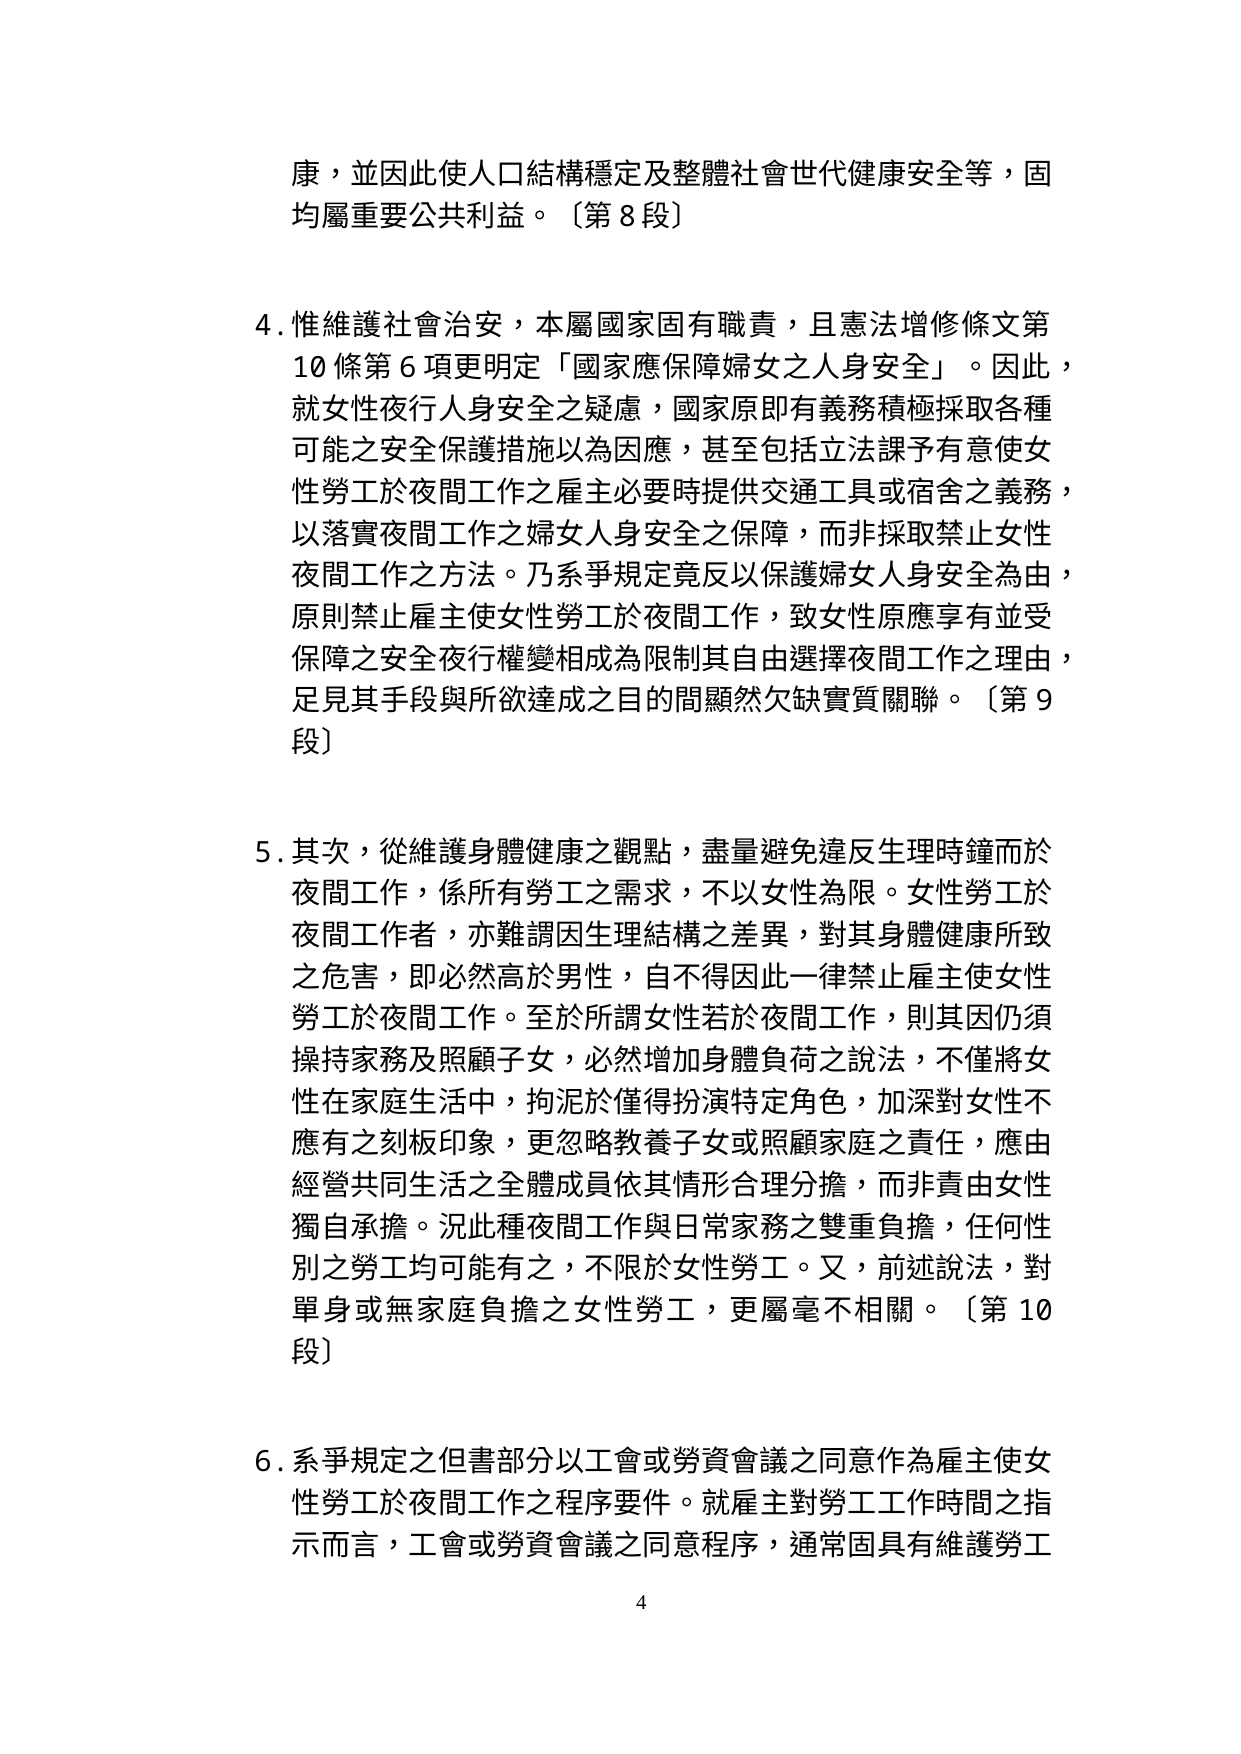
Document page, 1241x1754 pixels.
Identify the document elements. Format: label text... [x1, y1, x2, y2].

list 康，並因此使人口結構穩定及整體社會世代健康安全等，固均屬重要公共利益。〔第8段〕 [254, 151, 1053, 234]
list 惟維護社會治安，本屬國家固有職責，且憲法增修條文第10條第6項更明定「國家應保障婦女之人身安全」。因此，就女性夜行人身安全之疑慮，國家原即有義務積極採取各種可能之安全保護措施以為因應，甚至包括立法課予有意使女性勞工於夜間工作之雇主必要時提供交通工具或宿舍之義務，以落實夜間工作之婦女人身安全之保障，而非採取禁止女性夜間工作之方法。乃系爭規定竟反以保護婦女人身安全為由，原則禁止雇主使女性勞工於夜間工作，致女性原應享有並受保障之安全夜行權變相成為限制其自由選擇夜間工作之理由，足見其手段與所欲達成之目的間顯然欠缺實質關聯。〔第9段〕 [254, 302, 1053, 761]
list 其次，從維護身體健康之觀點，盡量避免違反生理時鐘而於夜間工作，係所有勞工之需求，不以女性為限。女性勞工於夜間工作者，亦難謂因生理結構之差異，對其身體健康所致之危害，即必然高於男性，自不得因此一律禁止雇主使女性勞工於夜間工作。至於所謂女性若於夜間工作，則其因仍須操持家務及照顧子女，必然增加身體負荷之說法，不僅將女性在家庭生活中，拘泥於僅得扮演特定角色，加深對女性不應有之刻板印象，更忽略教養子女或照顧家庭之責任，應由經營共同生活之全體成員依其情形合理分擔，而非責由女性獨自承擔。況此種夜間工作與日常家務之雙重負擔，任何性別之勞工均可能有之，不限於女性勞工。又，前述說法，對單身或無家庭負擔之女性勞工，更屬毫不相關。〔第10段〕 [254, 829, 1053, 1370]
list 系爭規定之但書部分以工會或勞資會議之同意作為雇主使女性勞工於夜間工作之程序要件。就雇主對勞工工作時間之指示而言，工會或勞資會議之同意程序，通常固具有維護勞工 [254, 1438, 1053, 1563]
